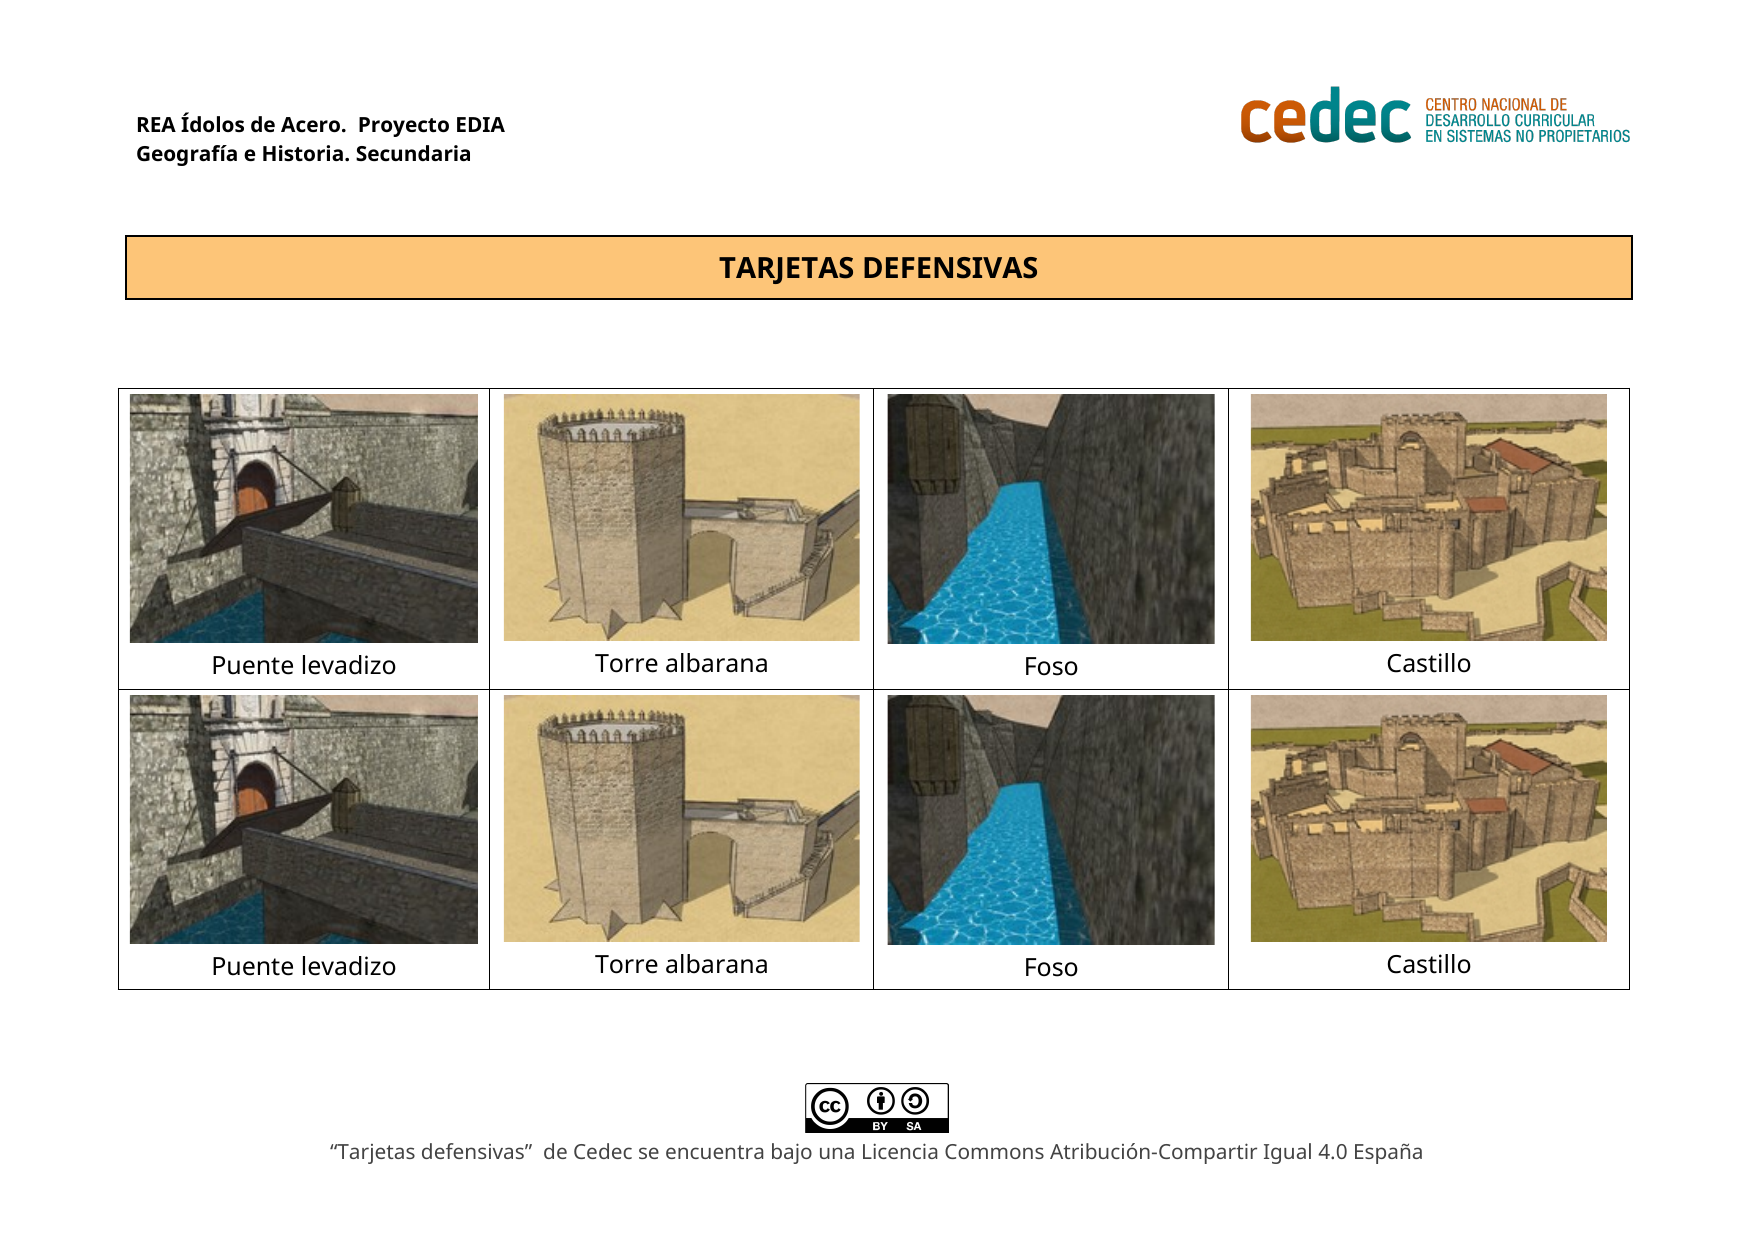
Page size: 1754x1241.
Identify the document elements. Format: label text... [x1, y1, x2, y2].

picture [805, 1083, 949, 1133]
picture [887, 394, 1215, 644]
table_header Puente levadizo [119, 389, 489, 688]
picture [1250, 394, 1607, 641]
table_cell Castillo [1229, 690, 1629, 989]
table_cell Puente levadizo [119, 690, 489, 989]
picture [503, 695, 860, 942]
picture [503, 394, 860, 641]
picture [887, 695, 1215, 945]
picture [1236, 81, 1637, 150]
table_header Torre albarana [490, 389, 873, 688]
table_header TARJETAS DEFENSIVAS [127, 237, 1631, 298]
table_cell Foso [874, 690, 1228, 989]
table_header Foso [874, 389, 1228, 688]
table_cell Torre albarana [490, 690, 873, 989]
table_header Castillo [1229, 389, 1629, 688]
picture [1250, 695, 1607, 942]
picture [129, 394, 478, 643]
picture [129, 695, 478, 944]
